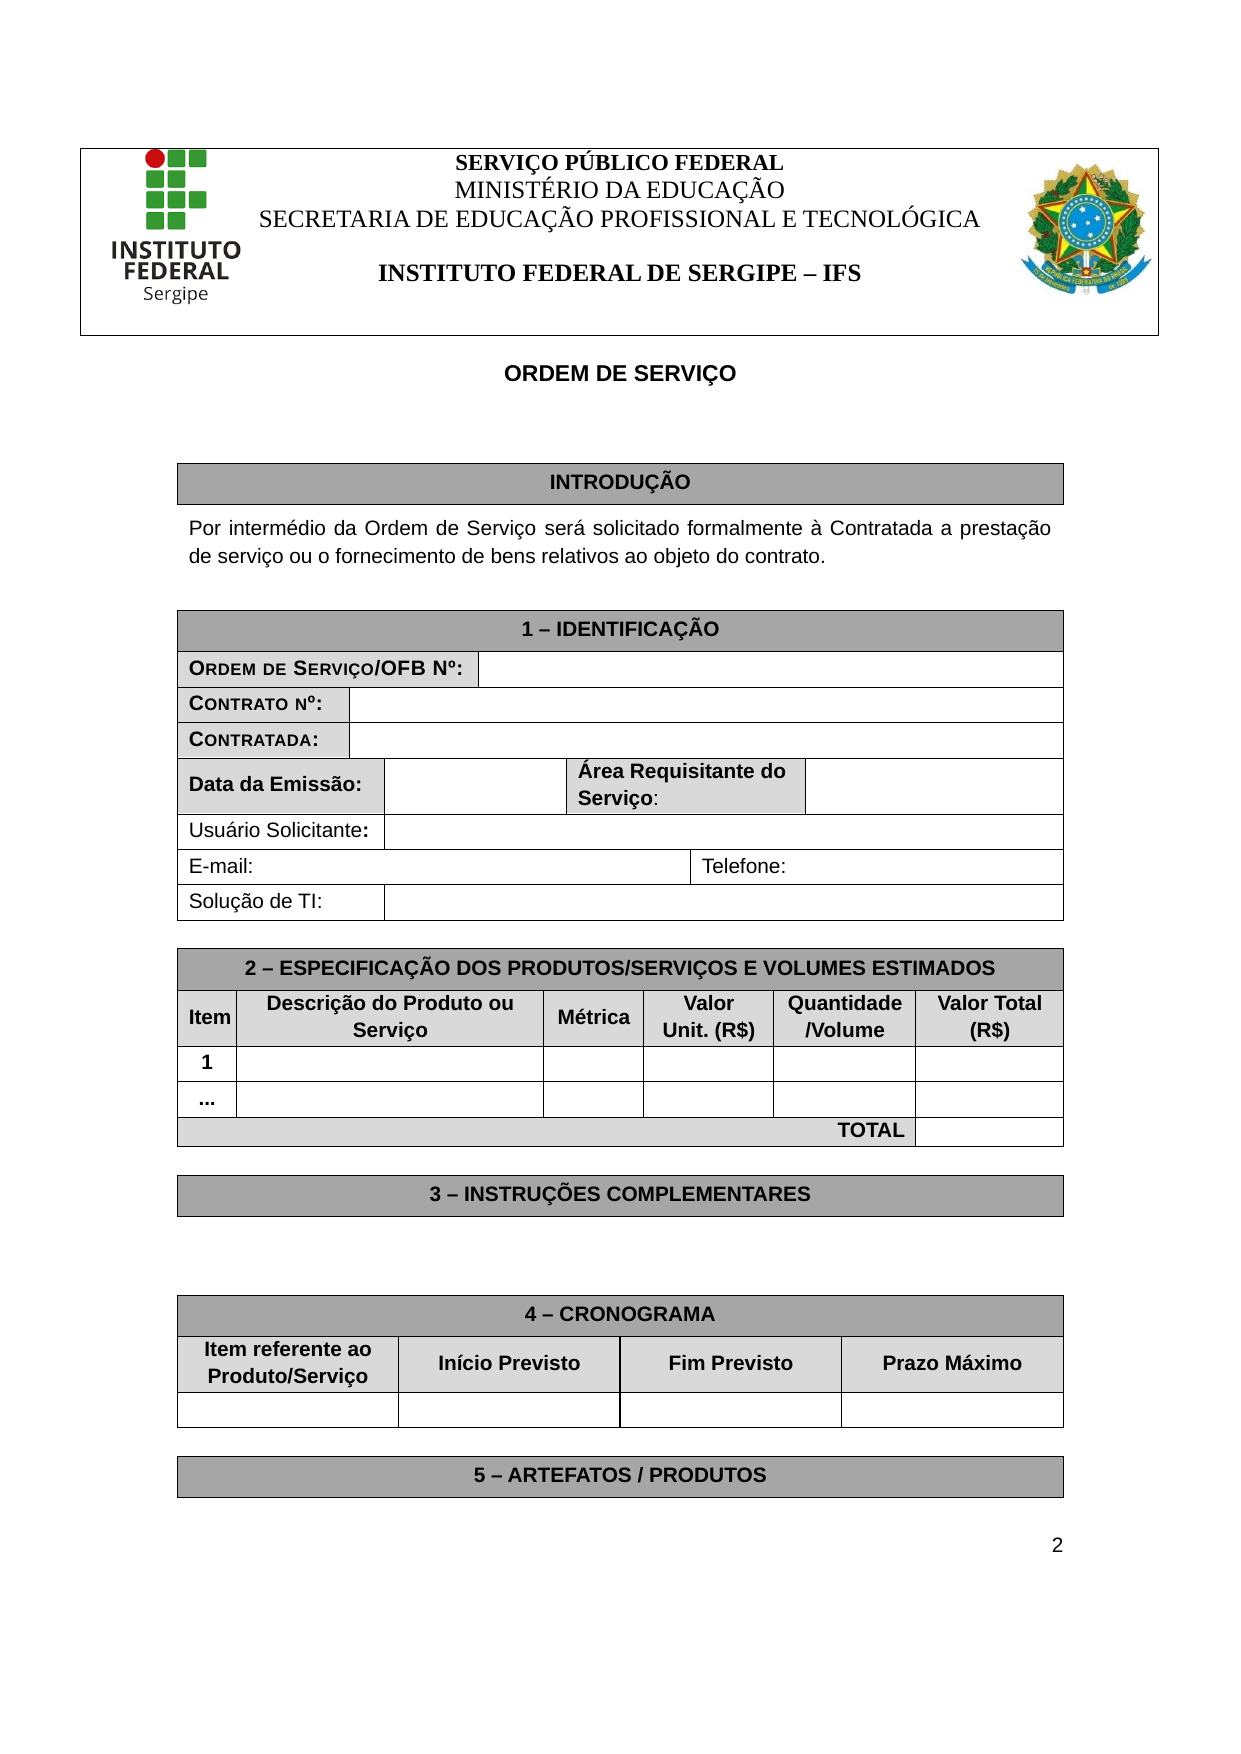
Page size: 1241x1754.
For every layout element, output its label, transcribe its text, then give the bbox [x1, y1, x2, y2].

table_cell [916, 1082, 1063, 1117]
table_cell [916, 1118, 1063, 1146]
table_cell ... [178, 1082, 236, 1117]
table_cell [644, 1082, 773, 1117]
table_cell [237, 1047, 543, 1081]
table_cell [479, 652, 1063, 687]
table_cell Contrato nº: [178, 688, 349, 722]
table_cell [644, 1047, 773, 1081]
table_cell [544, 1082, 643, 1117]
table_cell [385, 759, 566, 813]
table_cell Valor Unit. (R$) [644, 991, 773, 1046]
table_cell [916, 1047, 1063, 1081]
table_header 2 – ESPECIFICAÇÃO DOS PRODUTOS/SERVIÇOS E VOLUMES ESTIMADOS [178, 949, 1063, 990]
table_cell [237, 1082, 543, 1117]
table_cell Item [178, 991, 236, 1046]
table_cell Usuário Solicitante: [178, 815, 384, 849]
table_cell Início Previsto [399, 1337, 619, 1392]
table_cell 1 [178, 1047, 236, 1081]
table_cell [178, 1393, 398, 1427]
table_cell Métrica [544, 991, 643, 1046]
table_cell Ordem de Serviço/OFB Nº: [178, 652, 478, 687]
table_cell [806, 759, 1063, 813]
table_cell Área Requisitante do Serviço: [567, 759, 805, 813]
table_cell [399, 1393, 619, 1427]
table_cell [842, 1393, 1063, 1427]
table_cell Quantidade/Volume [774, 991, 915, 1046]
table_cell [544, 1047, 643, 1081]
table_cell Fim Previsto [621, 1337, 841, 1392]
table_cell Solução de TI: [178, 885, 384, 920]
table_cell E-mail: [178, 850, 690, 884]
table_cell Item referente ao Produto/Serviço [178, 1337, 398, 1392]
table_cell Descrição do Produto ou Serviço [237, 991, 543, 1046]
table_cell [774, 1047, 915, 1081]
table_cell Data da Emissão: [178, 759, 384, 813]
table_cell [385, 815, 1063, 849]
table_header 1 – IDENTIFICAÇÃO [178, 611, 1063, 651]
table_cell [774, 1082, 915, 1117]
text ORDEM DE SERVIÇO [177, 360, 1063, 387]
table_cell Telefone: [691, 850, 1063, 884]
table_cell [177, 1217, 1063, 1267]
table_cell [621, 1393, 841, 1427]
table_header 5 – ARTEFATOS / PRODUTOS [178, 1457, 1063, 1497]
table_header 3 – INSTRUÇÕES COMPLEMENTARES [178, 1176, 1063, 1216]
table_cell [350, 723, 1063, 757]
table_header INTRODUÇÃO [178, 464, 1063, 504]
table_cell Valor Total (R$) [916, 991, 1063, 1046]
table_cell [350, 688, 1063, 722]
table_cell Por intermédio da Ordem de Serviço será solicitado formalmente à Contratada a prestação de serviço ou o fornecimento de bens relativos ao objeto do contrato. [177, 505, 1063, 582]
table_cell Prazo Máximo [842, 1337, 1063, 1392]
table_cell [385, 885, 1063, 920]
table_header 4 – CRONOGRAMA [178, 1296, 1063, 1336]
table_cell Contratada: [178, 723, 349, 757]
table_cell TOTAL [178, 1118, 915, 1146]
